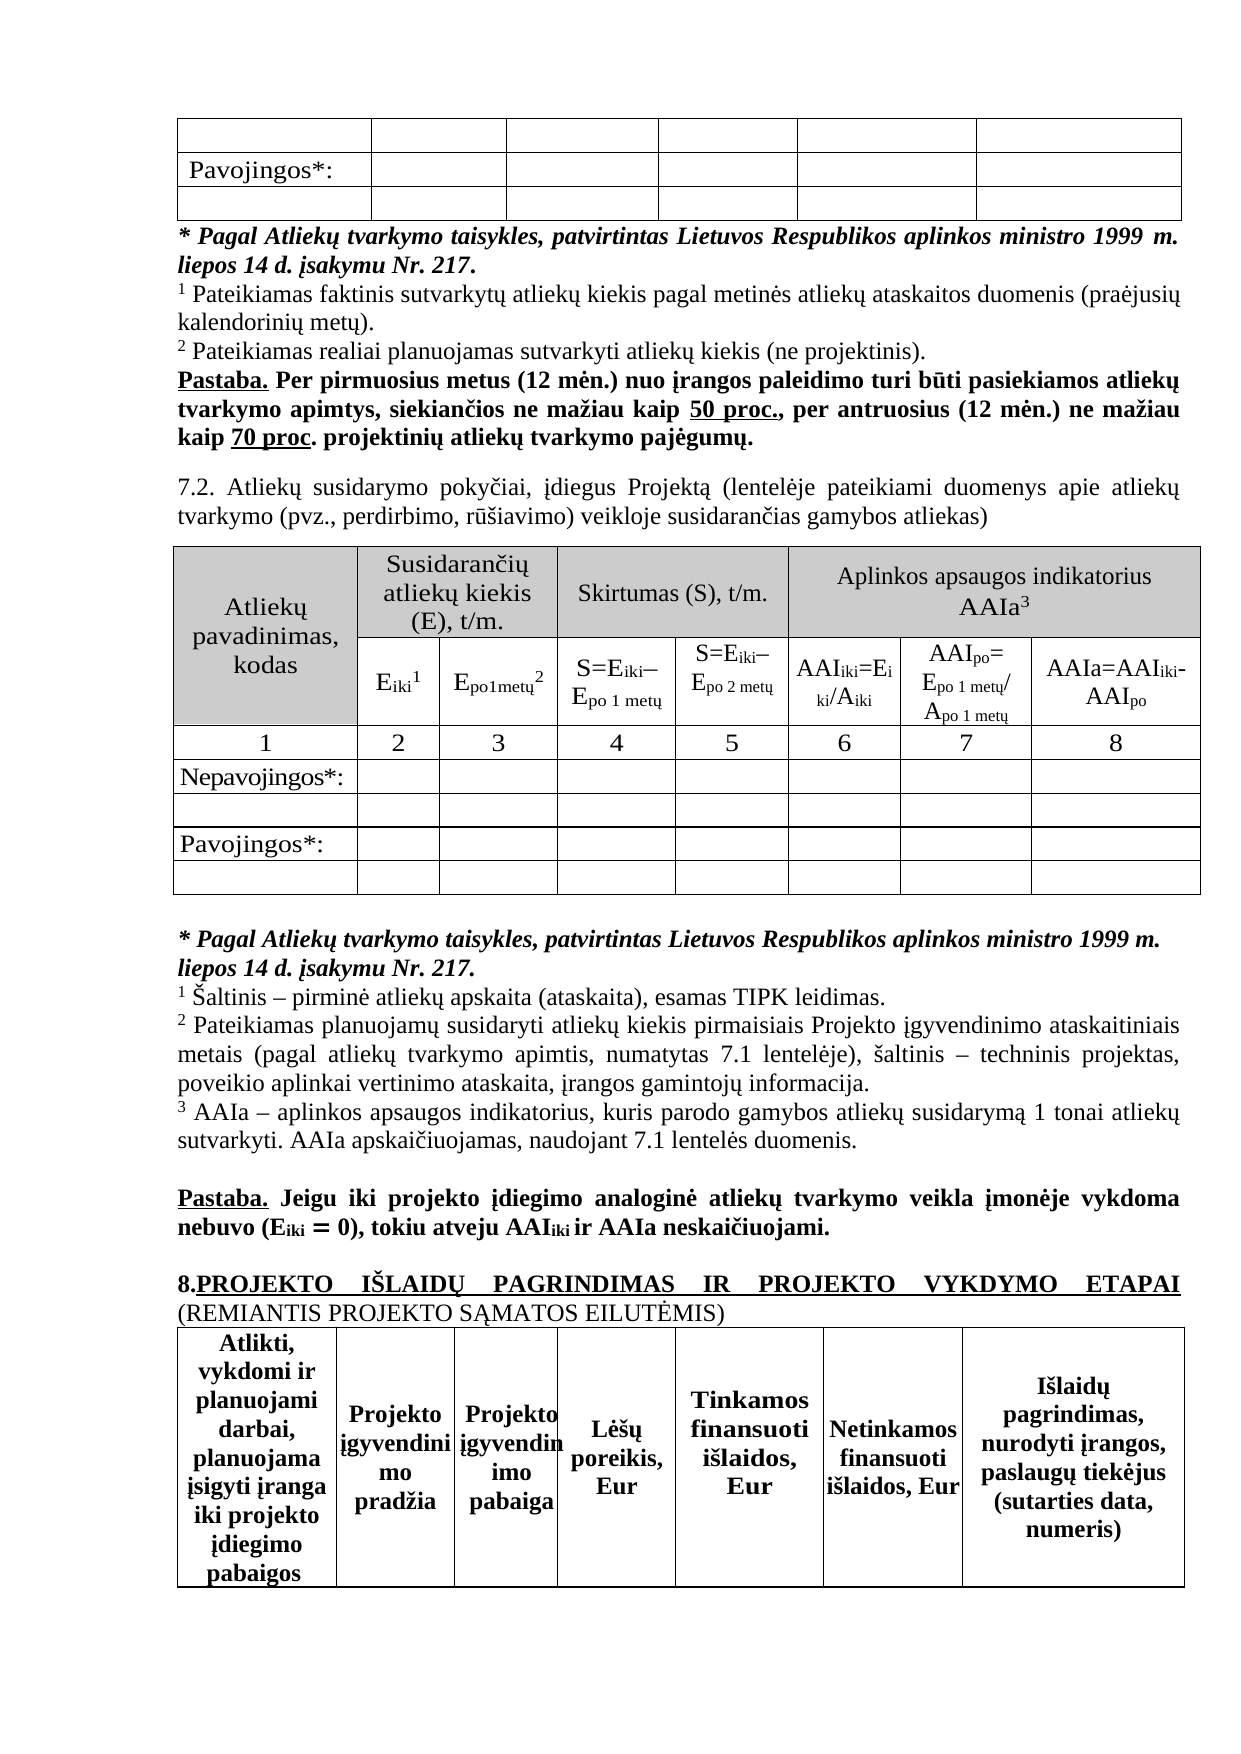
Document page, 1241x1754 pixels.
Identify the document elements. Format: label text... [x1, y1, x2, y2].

table_cell [440, 760, 557, 792]
text 2 Pateikiamas planuojamų susidaryti atliekų kiekis pirmaisiais Projekto įgyvendinimo ataskaitiniais metais (pagal atliekų tvarkymo apimtis, numatytas 7.1 lentelėje), šaltinis – techninis projektas, poveikio aplinkai vertinimo ataskaita, įrangos gamintojų informacija. [177, 1010, 1181, 1097]
table_cell [1032, 794, 1200, 826]
table_cell [798, 153, 976, 186]
table_cell [358, 861, 439, 894]
table_cell [901, 861, 1031, 894]
text 3 AAIa – aplinkos apsaugos indikatorius, kuris parodo gamybos atliekų susidarymą 1 tonai atliekų sutvarkyti. AAIa apskaičiuojamas, naudojant 7.1 lentelės duomenis. [177, 1097, 1181, 1154]
table_cell [507, 119, 658, 152]
table_cell [676, 861, 788, 894]
table_cell AAIiki=Eiki/Aiki [789, 638, 900, 724]
table_cell [178, 119, 371, 152]
table_cell [558, 760, 675, 792]
table_header Projekto įgyvendinimo pradžia [337, 1328, 454, 1586]
table_header Projekto įgyvendinimo pabaiga [455, 1328, 557, 1586]
table_cell S=Eiki–Epo 2 metų [676, 638, 788, 724]
table_cell [372, 153, 506, 186]
table_cell [798, 187, 976, 220]
table_cell [178, 187, 371, 220]
table_cell [440, 794, 557, 826]
table_cell [789, 794, 900, 826]
table_cell [901, 760, 1031, 792]
table_cell [1032, 760, 1200, 792]
subtitle * Pagal Atliekų tvarkymo taisykles, patvirtintas Lietuvos Respublikos aplinkos ministro 1999 m. liepos 14 d. įsakymu Nr. 217. [177, 221, 1181, 279]
table_cell AAIa=AAIiki-AAIpo [1032, 638, 1200, 724]
text Pastaba. Per pirmuosius metus (12 mėn.) nuo įrangos paleidimo turi būti pasiekiamos atliekų tvarkymo apimtys, siekiančios ne mažiau kaip 50 proc., per antruosius (12 mėn.) ne mažiau kaip 70 proc. projektinių atliekų tvarkymo pajėgumų. [177, 365, 1181, 451]
table_cell 3 [440, 726, 557, 758]
text 1 Pateikiamas faktinis sutvarkytų atliekų kiekis pagal metinės atliekų ataskaitos duomenis (praėjusių kalendorinių metų). [177, 279, 1181, 336]
table_cell Eiki1 [358, 638, 439, 724]
table_cell [507, 187, 658, 220]
table_cell 4 [558, 726, 675, 758]
table_cell [789, 828, 900, 860]
table_cell [358, 794, 439, 826]
table_header Lėšų poreikis, Eur [558, 1328, 675, 1586]
table_cell Nepavojingos*: [174, 760, 357, 792]
subtitle * Pagal Atliekų tvarkymo taisykles, patvirtintas Lietuvos Respublikos aplinkos ministro 1999 m. liepos 14 d. įsakymu Nr. 217. [177, 924, 1181, 982]
table_cell [676, 794, 788, 826]
table_header Atliekų pavadinimas, kodas [174, 547, 357, 724]
table_header Aplinkos apsaugos indikatorius AAIa3 [789, 547, 1200, 637]
table_header Tinkamos finansuoti išlaidos, Eur [676, 1328, 823, 1586]
table_cell [901, 794, 1031, 826]
table_cell [798, 119, 976, 152]
text 2 Pateikiamas realiai planuojamas sutvarkyti atliekų kiekis (ne projektinis). [177, 336, 1181, 365]
table_cell [1032, 828, 1200, 860]
table_cell 6 [789, 726, 900, 758]
table_cell [558, 861, 675, 894]
text Pastaba. Jeigu iki projekto įdiegimo analoginė atliekų tvarkymo veikla įmonėje vykdoma nebuvo (Eiki  0), tokiu atveju AAIiki ir AAIa neskaičiuojami. [177, 1183, 1181, 1240]
table_cell [977, 153, 1181, 186]
table_header Išlaidų pagrindimas, nurodyti įrangos, paslaugų tiekėjus (sutarties data, numeris) [963, 1328, 1184, 1586]
table_cell [789, 760, 900, 792]
table_cell [358, 828, 439, 860]
table_cell [676, 828, 788, 860]
table_cell [440, 861, 557, 894]
table_header Susidarančių atliekų kiekis (E), t/m. [358, 547, 557, 637]
table_cell [558, 828, 675, 860]
table_header Netinkamos finansuoti išlaidos, Eur [824, 1328, 962, 1586]
table_cell [659, 153, 797, 186]
text 1 Šaltinis – pirminė atliekų apskaita (ataskaita), esamas TIPK leidimas. [177, 982, 1181, 1010]
table_cell 8 [1032, 726, 1200, 758]
table_header Atlikti, vykdomi ir planuojami darbai, planuojama įsigyti įranga iki projekto įdiegimo pabaigos [178, 1328, 336, 1586]
table_cell Pavojingos*: [174, 828, 357, 860]
table_cell [174, 861, 357, 894]
table_cell 5 [676, 726, 788, 758]
table_cell [659, 119, 797, 152]
table_cell AAIpo= Epo 1 metų/ Apo 1 metų [901, 638, 1031, 724]
table_cell Epo1metų2 [440, 638, 557, 724]
table_cell S=Eiki–Epo 1 metų [558, 638, 675, 724]
table_cell 2 [358, 726, 439, 758]
table_header Skirtumas (S), t/m. [558, 547, 788, 637]
table_cell 7 [901, 726, 1031, 758]
table_cell [789, 861, 900, 894]
text 8.PROJEKTO IŠLAIDŲ PAGRINDIMAS IR PROJEKTO VYKDYMO ETAPAI (REMIANTIS PROJEKTO SĄMATOS EILUTĖMIS) [177, 1269, 1181, 1327]
table_cell [372, 187, 506, 220]
table_cell [440, 828, 557, 860]
table_cell [977, 187, 1181, 220]
table_cell [507, 153, 658, 186]
text 7.2. Atliekų susidarymo pokyčiai, įdiegus Projektą (lentelėje pateikiami duomenys apie atliekų tvarkymo (pvz., perdirbimo, rūšiavimo) veikloje susidarančias gamybos atliekas) [177, 472, 1181, 530]
table_cell [659, 187, 797, 220]
table_header [1185, 1327, 1240, 1586]
table_cell [977, 119, 1181, 152]
table_cell Pavojingos*: [178, 153, 371, 186]
table_cell [676, 760, 788, 792]
table_cell [358, 760, 439, 792]
table_cell 1 [174, 726, 357, 758]
table_cell [1032, 861, 1200, 894]
table_cell [372, 119, 506, 152]
table_cell [558, 794, 675, 826]
table_cell [901, 828, 1031, 860]
table_cell [174, 794, 357, 826]
